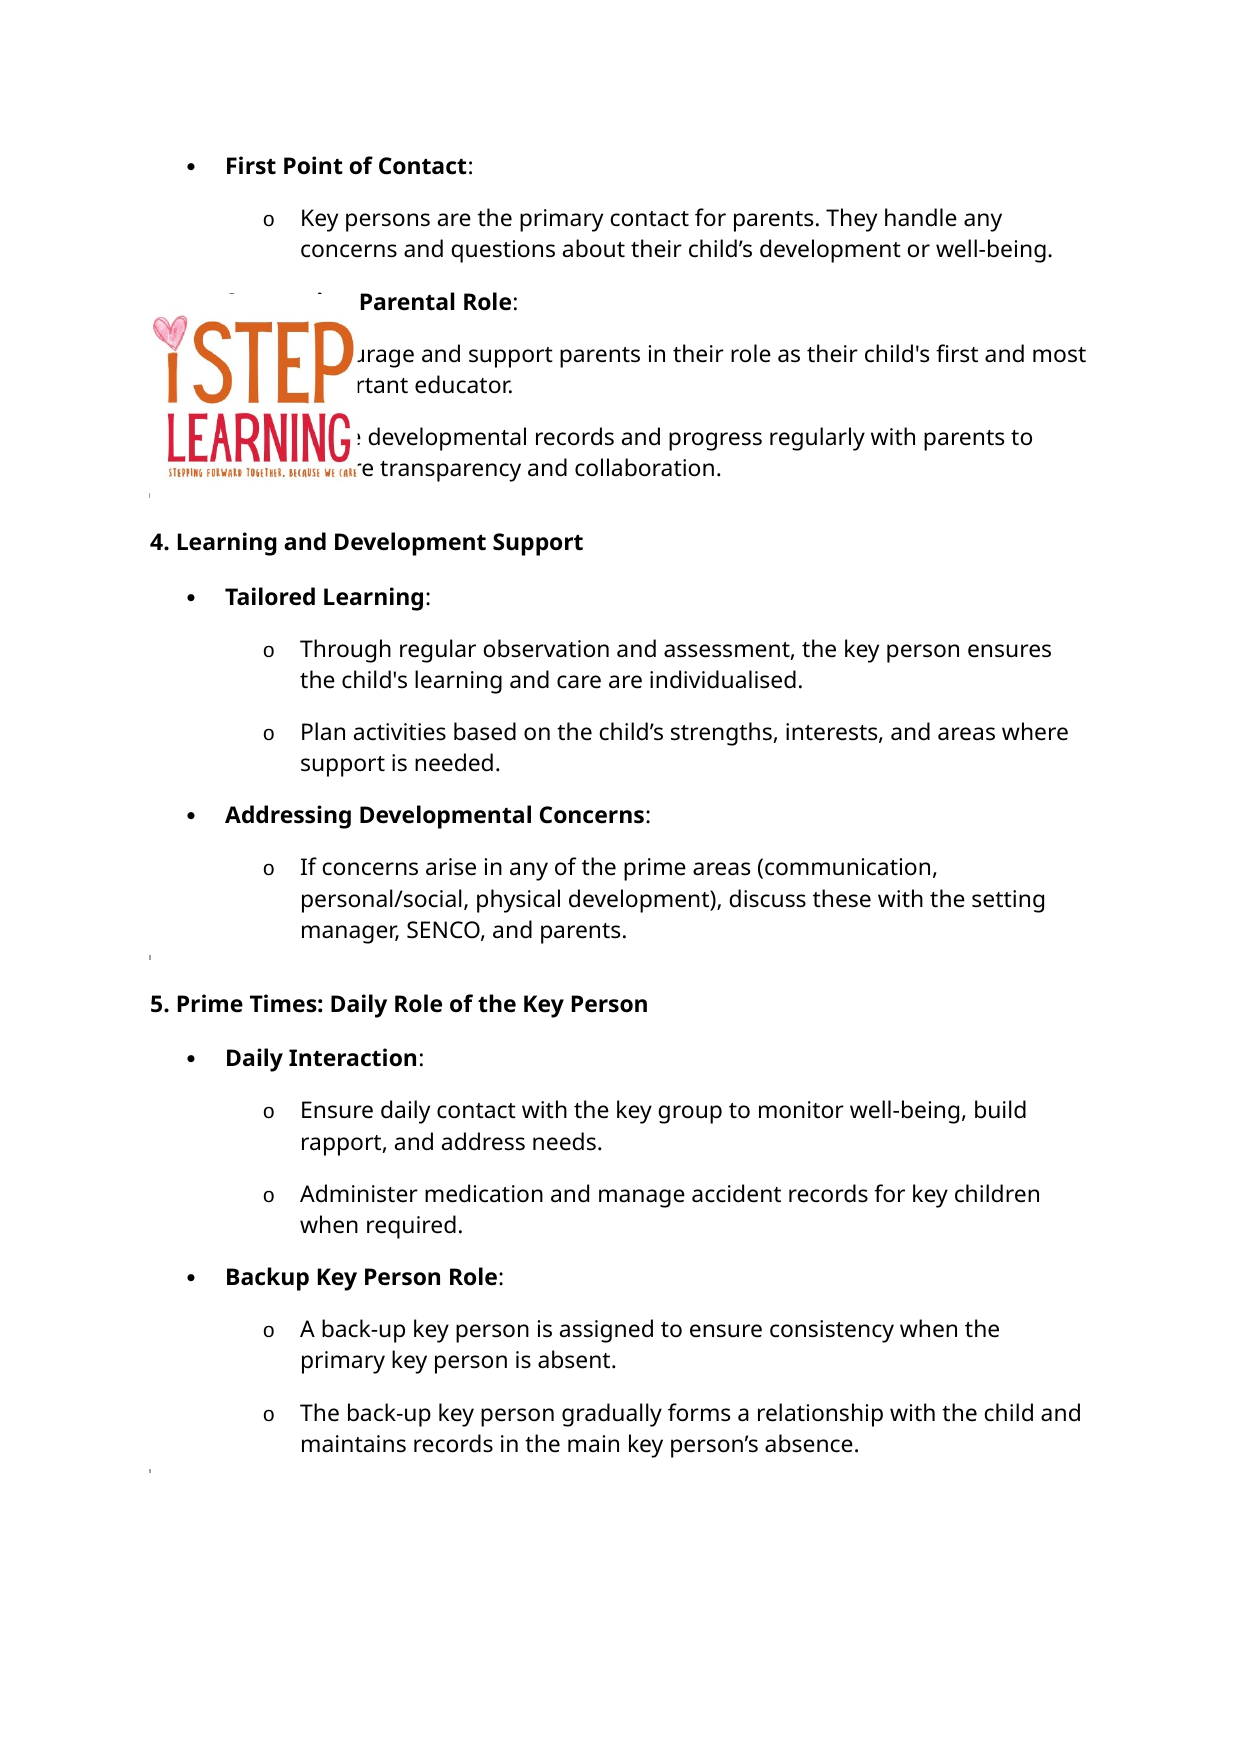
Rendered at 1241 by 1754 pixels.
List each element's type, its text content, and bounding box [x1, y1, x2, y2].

list Plan activities based on the child’s strengths, interests, and areas where support is needed. [262, 716, 1090, 778]
list Addressing Developmental Concerns: [187, 799, 1090, 831]
list Daily Interaction: [187, 1042, 1090, 1073]
list Encourage and support parents in their role as their child's first and most important educator. [358, 337, 1090, 400]
list If concerns arise in any of the prime areas (communication, personal/social, physical development), discuss these with the setting manager, SENCO, and parents. [262, 851, 1090, 945]
text 4. Learning and Development Support [150, 526, 1090, 557]
text 5. Prime Times: Daily Role of the Key Person [150, 988, 1090, 1019]
list Ensure daily contact with the key group to monitor well-being, build rapport, and address needs. [262, 1094, 1090, 1157]
list Administer medication and manage accident records for key children when required. [262, 1178, 1090, 1240]
list Through regular observation and assessment, the key person ensures the child's learning and care are individualised. [262, 633, 1090, 695]
list Backup Key Person Role: [187, 1261, 1090, 1292]
list Key persons are the primary contact for parents. They handle any concerns and questions about their child’s development or well-being. [262, 202, 1090, 264]
list Supporting Parental Role: [187, 285, 1090, 317]
list A back-up key person is assigned to ensure consistency when the primary key person is absent. [262, 1313, 1090, 1376]
list Tailored Learning: [187, 581, 1090, 612]
list The back-up key person gradually forms a relationship with the child and maintains records in the main key person’s absence. [262, 1396, 1090, 1459]
list Share developmental records and progress regularly with parents to ensure transparency and collaboration. [358, 421, 1090, 483]
list First Point of Contact: [187, 150, 1090, 181]
